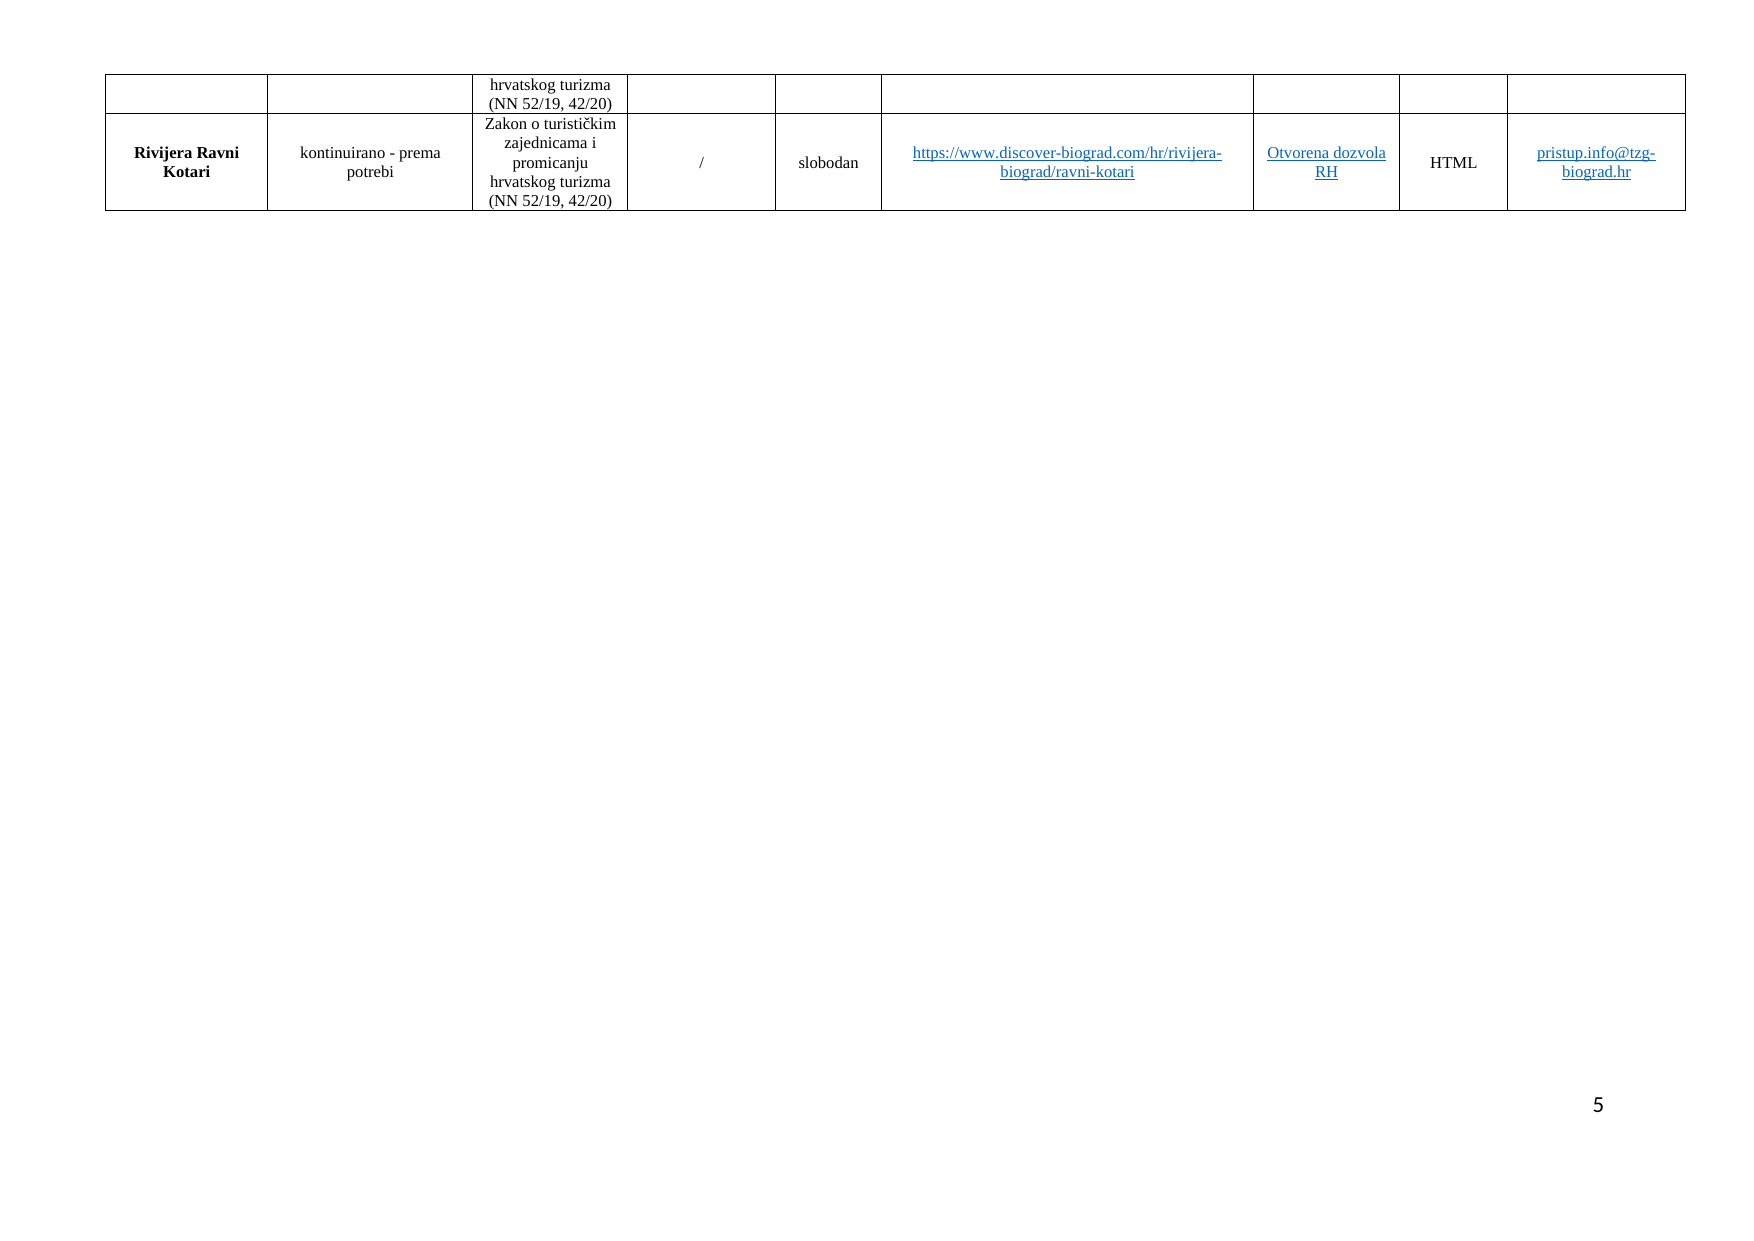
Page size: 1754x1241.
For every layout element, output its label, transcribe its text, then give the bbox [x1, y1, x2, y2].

table_cell hrvatskog turizma (NN 52/19, 42/20) [473, 75, 627, 113]
table_cell / [628, 114, 775, 210]
table_cell pristup.info@tzg-biograd.hr [1508, 114, 1685, 210]
table_cell [628, 75, 775, 113]
table_cell Zakon o turističkim zajednicama i promicanju hrvatskog turizma (NN 52/19, 42/20) [473, 114, 627, 210]
table_cell [106, 75, 267, 113]
table_cell [1400, 75, 1507, 113]
table_cell Otvorena dozvola RH [1254, 114, 1399, 210]
table_cell [268, 75, 472, 113]
table_cell https://www.discover-biograd.com/hr/rivijera-biograd/ravni-kotari [882, 114, 1253, 210]
table_cell slobodan [776, 114, 881, 210]
table_cell [1508, 75, 1685, 113]
table_cell [776, 75, 881, 113]
table_cell Rivijera Ravni Kotari [106, 114, 267, 210]
table_cell HTML [1400, 114, 1507, 210]
table_cell [1254, 75, 1399, 113]
table_cell [882, 75, 1253, 113]
table_cell kontinuirano - prema potrebi [268, 114, 472, 210]
